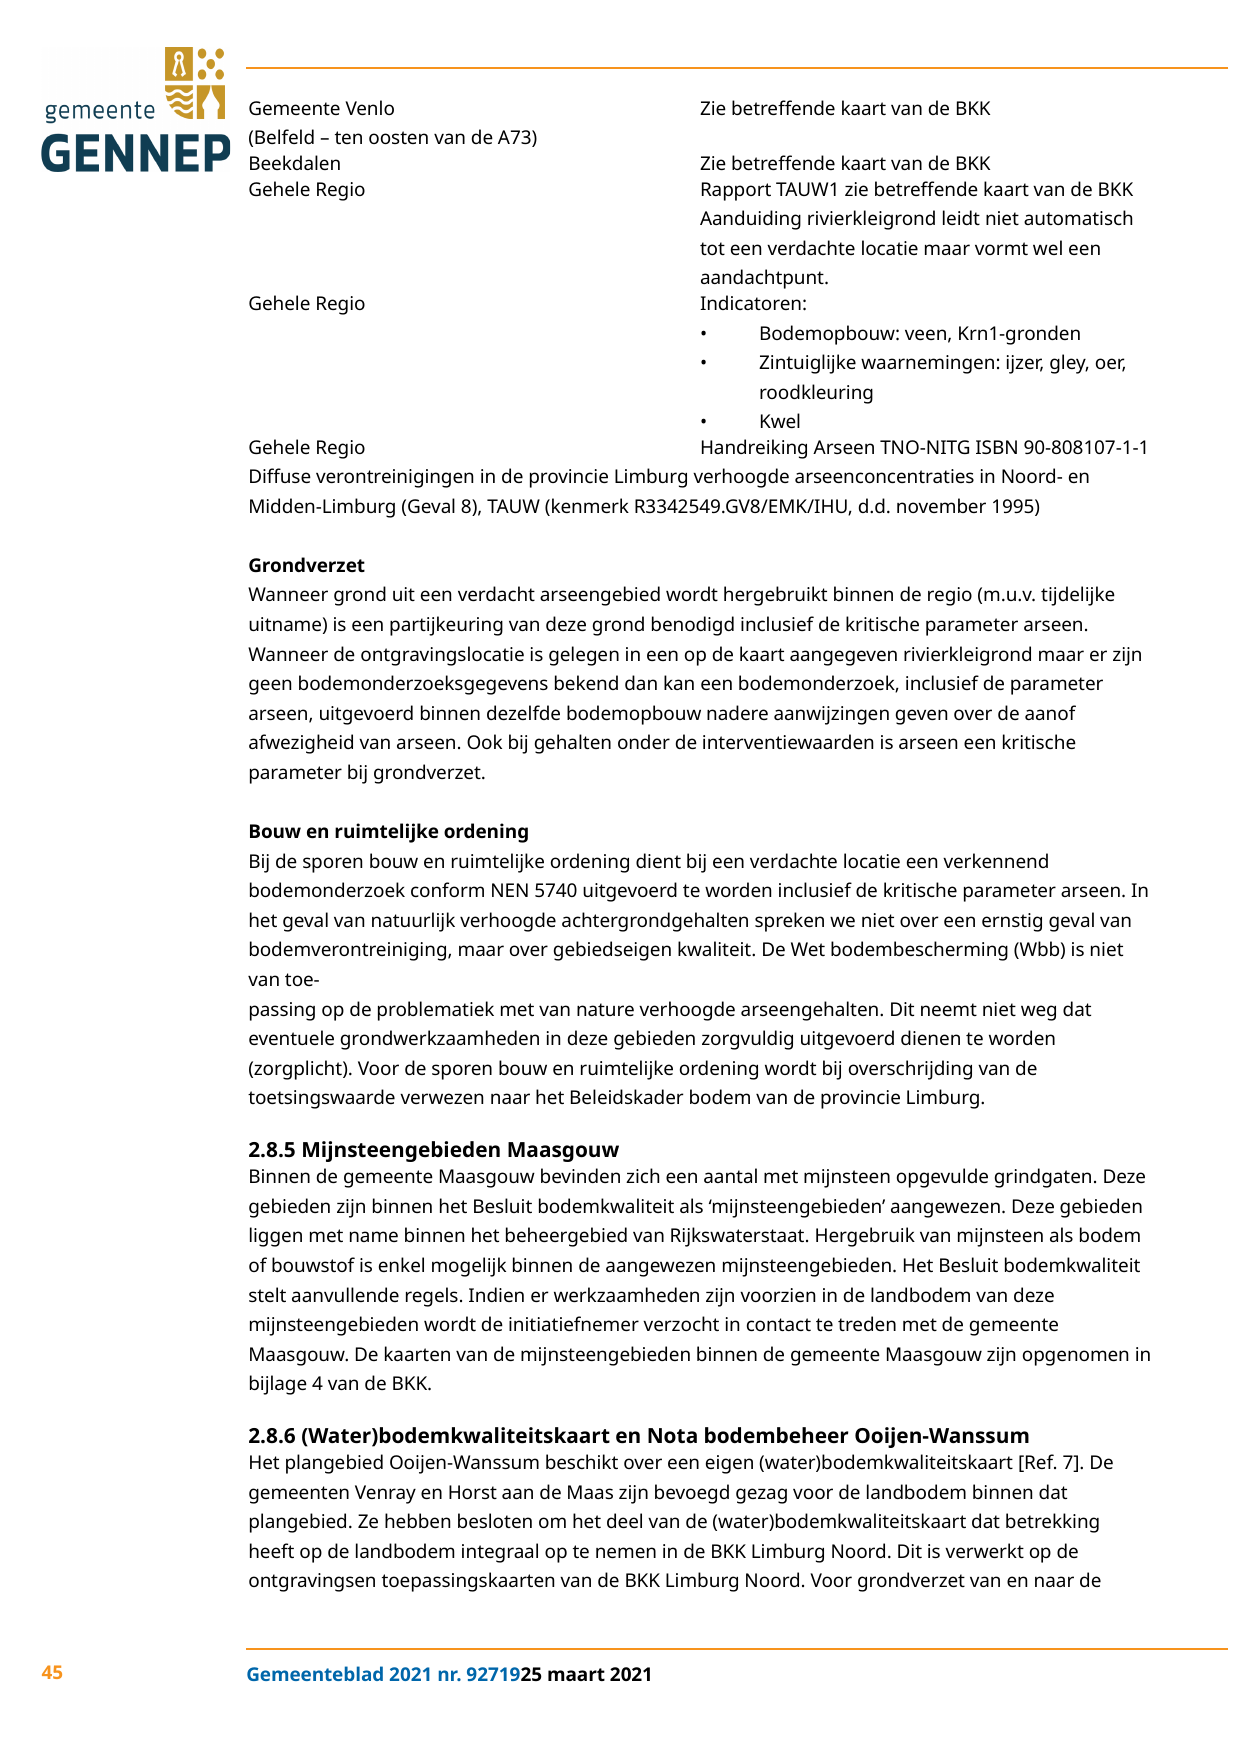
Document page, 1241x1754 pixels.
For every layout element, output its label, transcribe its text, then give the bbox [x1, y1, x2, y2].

table_cell Indicatoren: Bodemopbouw: veen, Krn1-gronden Zintuiglijke waarnemingen: ijzer, gley, oer, roodkleuring Kwel [700, 290, 1152, 434]
text passing op de problematiek met van nature verhoogde arseengehalten. Dit neemt niet weg dat eventuele grondwerkzaamheden in deze gebieden zorgvuldig uitgevoerd dienen te worden (zorgplicht). Voor de sporen bouw en ruimtelijke ordening wordt bij overschrijding van de toetsingswaarde verwezen naar het Beleidskader bodem van de provincie Limburg. [248, 996, 1152, 1110]
text 2.8.5 Mijnsteengebieden Maasgouw [248, 1135, 1152, 1163]
table_cell Rapport TAUW1 zie betreffende kaart van de BKK Aanduiding rivierkleigrond leidt niet automatisch tot een verdachte locatie maar vormt wel een aandachtpunt. [700, 176, 1152, 290]
text Grondverzet [248, 552, 1152, 578]
text Bouw en ruimtelijke ordening [248, 818, 1152, 844]
text Het plangebied Ooijen-Wanssum beschikt over een eigen (water)bodemkwaliteitskaart [Ref. 7]. De gemeenten Venray en Horst aan de Maas zijn bevoegd gezag voor de landbodem binnen dat plangebied. Ze hebben besloten om het deel van de (water)bodemkwaliteitskaart dat betrekking heeft op de landbodem integraal op te nemen in de BKK Limburg Noord. Dit is verwerkt op de ontgravingsen toepassingskaarten van de BKK Limburg Noord. Voor grondverzet van en naar de [248, 1449, 1152, 1593]
table_cell Zie betreffende kaart van de BKK [700, 150, 1152, 176]
table_cell Zie betreffende kaart van de BKK [700, 95, 1152, 150]
table_cell Gemeente Venlo (Belfeld – ten oosten van de A73) [248, 95, 700, 150]
text Binnen de gemeente Maasgouw bevinden zich een aantal met mijnsteen opgevulde grindgaten. Deze gebieden zijn binnen het Besluit bodemkwaliteit als ‘mijnsteengebieden’ aangewezen. Deze gebieden liggen met name binnen het beheergebied van Rijkswaterstaat. Hergebruik van mijnsteen als bodem of bouwstof is enkel mogelijk binnen de aangewezen mijnsteengebieden. Het Besluit bodemkwaliteit stelt aanvullende regels. Indien er werkzaamheden zijn voorzien in de landbodem van deze mijnsteengebieden wordt de initiatiefnemer verzocht in contact te treden met de gemeente Maasgouw. De kaarten van de mijnsteengebieden binnen de gemeente Maasgouw zijn opgenomen in bijlage 4 van de BKK. [248, 1163, 1152, 1396]
table_cell Beekdalen [248, 150, 700, 176]
text Wanneer grond uit een verdacht arseengebied wordt hergebruikt binnen de regio (m.u.v. tijdelijke uitname) is een partijkeuring van deze grond benodigd inclusief de kritische parameter arseen. Wanneer de ontgravingslocatie is gelegen in een op de kaart aangegeven rivierkleigrond maar er zijn geen bodemonderzoeksgegevens bekend dan kan een bodemonderzoek, inclusief de parameter arseen, uitgevoerd binnen dezelfde bodemopbouw nadere aanwijzingen geven over de aanof afwezigheid van arseen. Ook bij gehalten onder de interventiewaarden is arseen een kritische parameter bij grondverzet. [248, 582, 1152, 785]
text Diffuse verontreinigingen in de provincie Limburg verhoogde arseenconcentraties in Noord- en Midden-Limburg (Geval 8), TAUW (kenmerk R3342549.GV8/EMK/IHU, d.d. november 1995) [248, 463, 1152, 519]
text Bij de sporen bouw en ruimtelijke ordening dient bij een verdachte locatie een verkennend bodemonderzoek conform NEN 5740 uitgevoerd te worden inclusief de kritische parameter arseen. In het geval van natuurlijk verhoogde achtergrondgehalten spreken we niet over een ernstig geval van bodemverontreiniging, maar over gebiedseigen kwaliteit. De Wet bodembescherming (Wbb) is niet van toe- [248, 848, 1152, 992]
table_cell Gehele Regio [248, 434, 700, 460]
table_cell Gehele Regio [248, 290, 700, 434]
text 2.8.6 (Water)bodemkwaliteitskaart en Nota bodembeheer Ooijen-Wanssum [248, 1421, 1152, 1449]
picture [41, 47, 231, 172]
table_cell Gehele Regio [248, 176, 700, 290]
table_cell Handreiking Arseen TNO-NITG ISBN 90-808107-1-1 [700, 434, 1152, 460]
